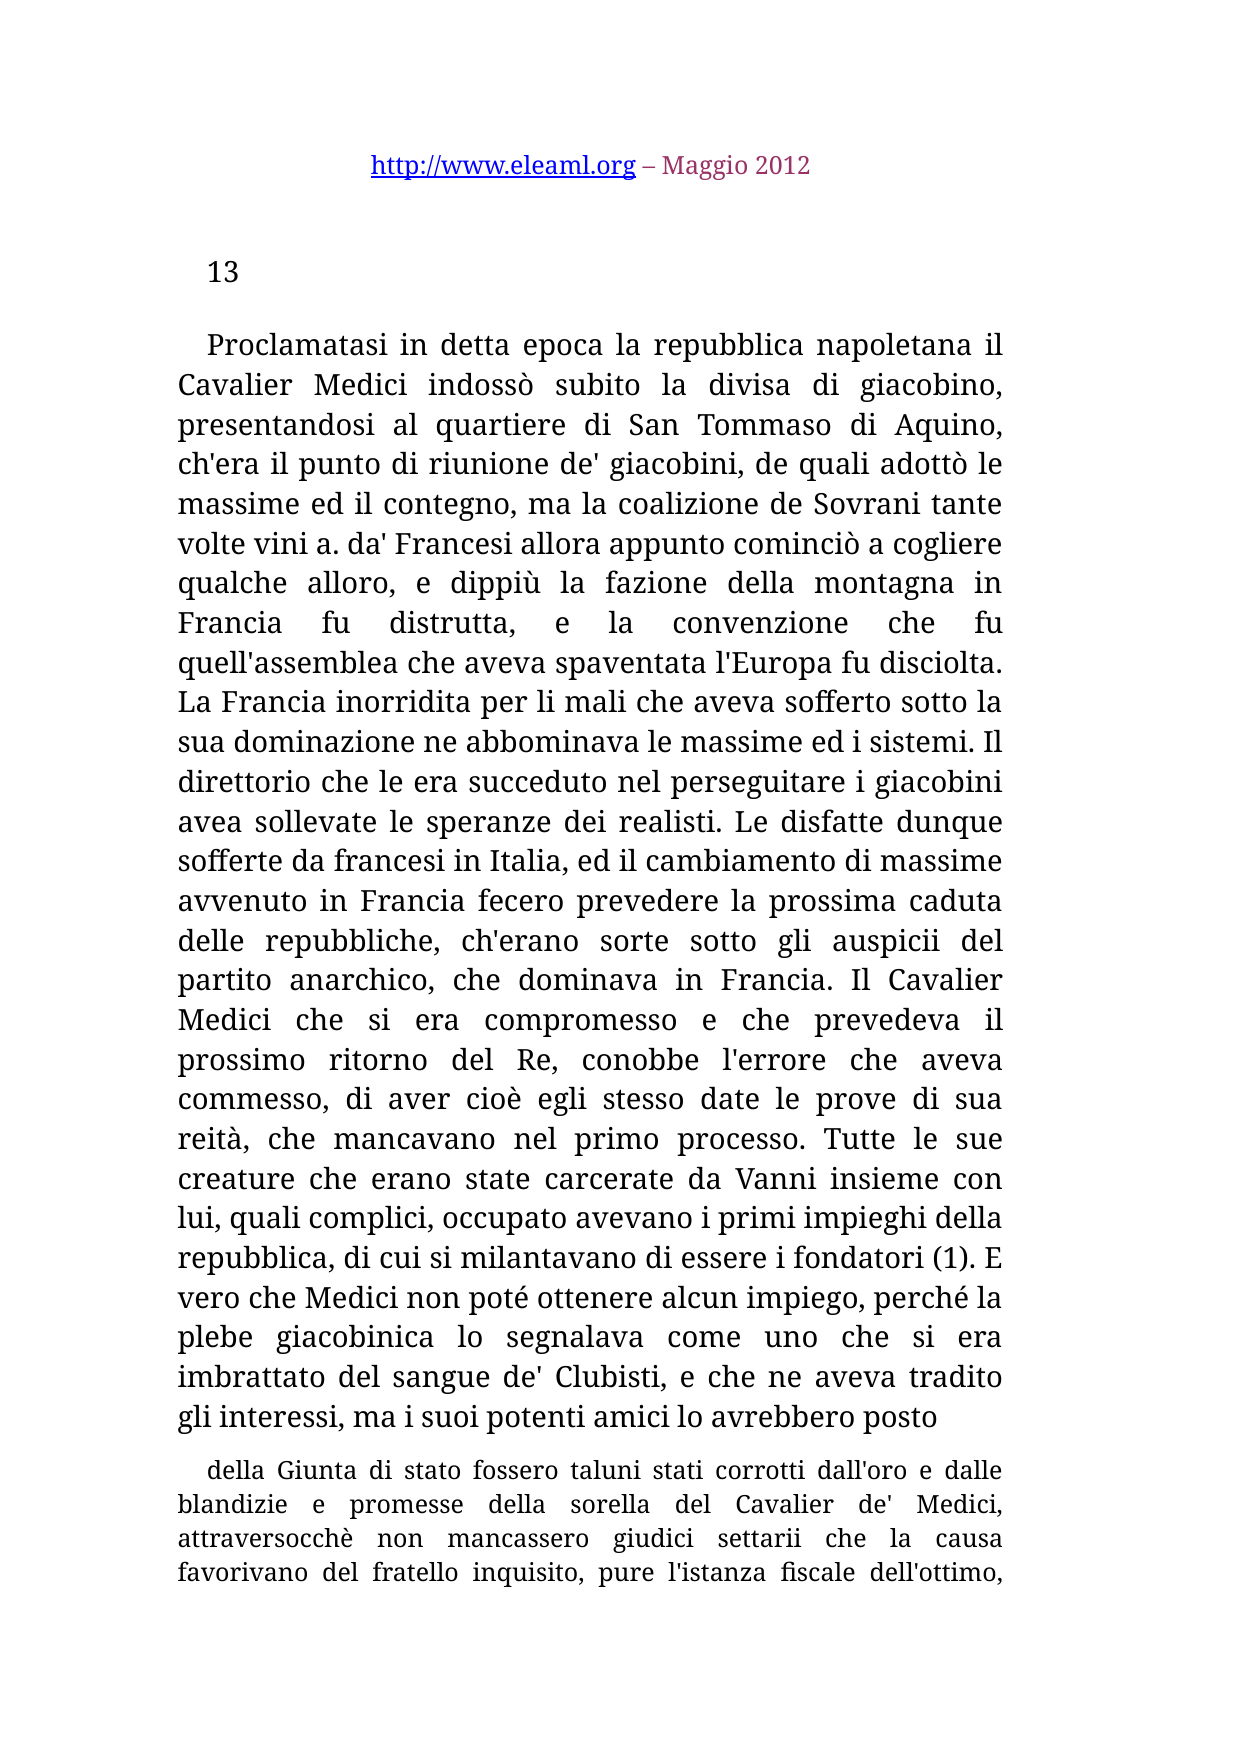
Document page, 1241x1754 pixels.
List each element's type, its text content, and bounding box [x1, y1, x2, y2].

text 13 [177, 251, 1004, 291]
text della Giunta di stato fossero taluni stati corrotti dall'oro e dalle blandizie e promesse della sorella del Cavalier de' Medici, attraversocchè non mancassero giudici settarii che la causa favorivano del fratello inquisito, pure l'istanza fiscale dell'ottimo, [177, 1453, 1004, 1589]
text Proclamatasi in detta epoca la repubblica napoletana il Cavalier Medici indossò subito la divisa di giacobino, presentandosi al quartiere di San Tommaso di Aquino, ch'era il punto di riunione de' giacobini, de quali adottò le massime ed il contegno, ma la coalizione de Sovrani tante volte vini a. da' Francesi allora appunto cominciò a cogliere qualche alloro, e dippiù la fazione della montagna in Francia fu distrutta, e la convenzione che fu quell'assemblea che aveva spaventata l'Europa fu disciolta. La Francia inorridita per li mali che aveva sofferto sotto la sua dominazione ne abbominava le massime ed i sistemi. Il direttorio che le era succeduto nel perseguitare i giacobini avea sollevate le speranze dei realisti. Le disfatte dunque sofferte da francesi in Italia, ed il cambiamento di massime avvenuto in Francia fecero prevedere la prossima caduta delle repubbliche, ch'erano sorte sotto gli auspicii del partito anarchico, che dominava in Francia. Il Cavalier Medici che si era compromesso e che prevedeva il prossimo ritorno del Re, conobbe l'errore che aveva commesso, di aver cioè egli stesso date le prove di sua reità, che mancavano nel primo processo. Tutte le sue creature che erano state carcerate da Vanni insieme con lui, quali complici, occupato avevano i primi impieghi della repubblica, di cui si milantavano di essere i fondatori (1). E vero che Medici non poté ottenere alcun impiego, perché la plebe giacobinica lo segnalava come uno che si era imbrattato del sangue de' Clubisti, e che ne aveva tradito gli interessi, ma i suoi potenti amici lo avrebbero posto [177, 324, 1004, 1436]
